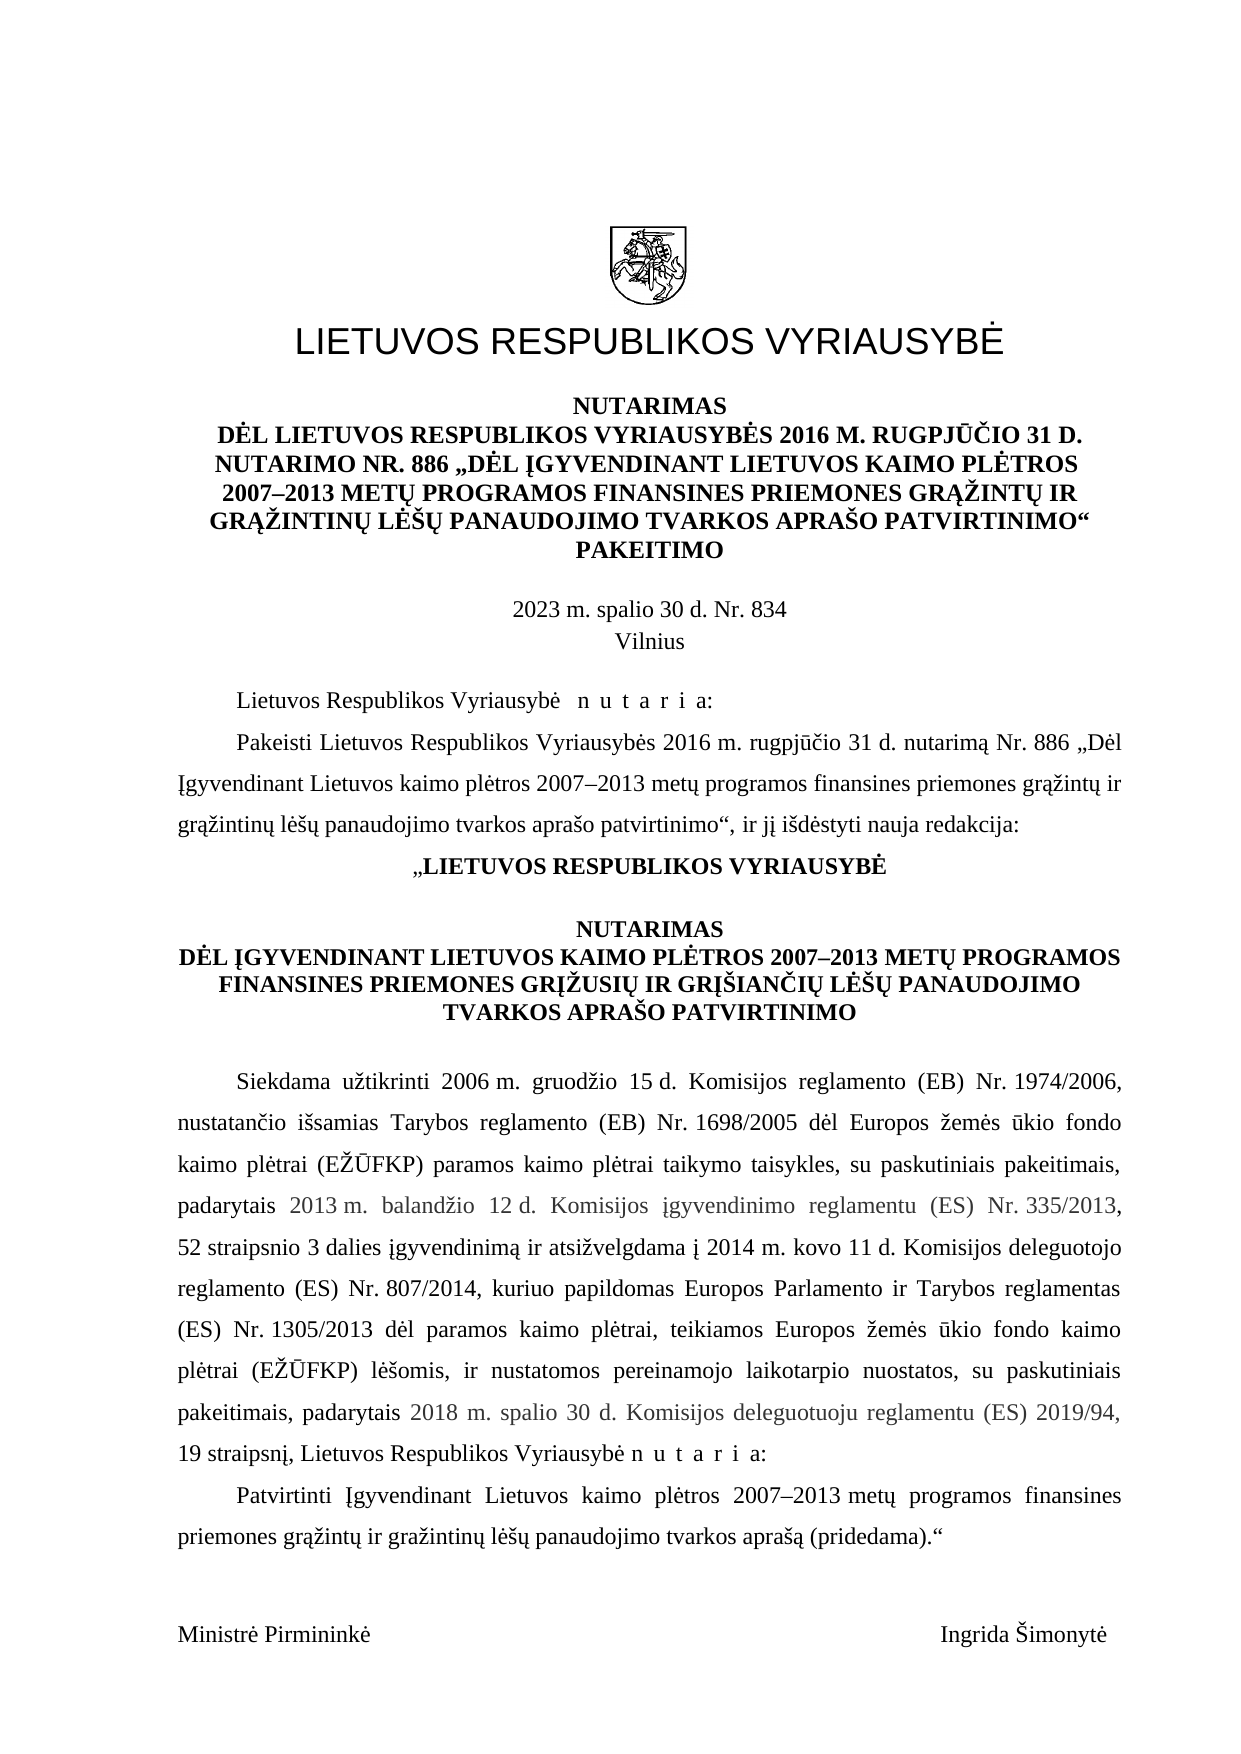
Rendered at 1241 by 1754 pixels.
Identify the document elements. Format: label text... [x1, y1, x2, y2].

text Patvirtinti Įgyvendinant Lietuvos kaimo plėtros 2007–2013 metų programos finansines priemones grąžintų ir gražintinų lėšų panaudojimo tvarkos aprašą (pridedama).“ [177, 1481, 1122, 1549]
text Lietuvos Respublikos Vyriausybė nutaria: [177, 686, 1122, 714]
text Pakeisti Lietuvos Respublikos Vyriausybės 2016 m. rugpjūčio 31 d. nutarimą Nr. 886 „Dėl Įgyvendinant Lietuvos kaimo plėtros 2007–2013 metų programos finansines priemones grąžintų ir grąžintinų lėšų panaudojimo tvarkos aprašo patvirtinimo“, ir jį išdėstyti nauja redakcija: [177, 728, 1122, 838]
text 2023 m. spalio 30 d. Nr. 834 [177, 596, 1122, 623]
text Siekdama užtikrinti 2006 m. gruodžio 15 d. Komisijos reglamento (EB) Nr. 1974/2006, nustatančio išsamias Tarybos reglamento (EB) Nr. 1698/2005 dėl Europos žemės ūkio fondo kaimo plėtrai (EŽŪFKP) paramos kaimo plėtrai taikymo taisykles, su paskutiniais pakeitimais, padarytais 2013 m. balandžio 12 d. Komisijos įgyvendinimo reglamentu (ES) Nr. 335/2013, 52 straipsnio 3 dalies įgyvendinimą ir atsižvelgdama į 2014 m. kovo 11 d. Komisijos deleguotojo reglamento (ES) Nr. 807/2014, kuriuo papildomas Europos Parlamento ir Tarybos reglamentas (ES) Nr. 1305/2013 dėl paramos kaimo plėtrai, teikiamos Europos žemės ūkio fondo kaimo plėtrai (EŽŪFKP) lėšomis, ir nustatomos pereinamojo laikotarpio nuostatos, su paskutiniais pakeitimais, padarytais 2018 m. spalio 30 d. Komisijos deleguotuoju reglamentu (ES) 2019/94, 19 straipsnį, Lietuvos Respublikos Vyriausybė nutaria: [177, 1067, 1122, 1467]
text Ministrė Pirmininkė Ingrida Šimonytė [177, 1620, 1122, 1647]
text nutarimas [177, 915, 1122, 943]
text DĖL ĮGYVENDINANT lietuvos kaimo plėtros 2007–2013 metų programos FINANSINES PRIEMONES GRĮŽUSIŲ IR GRĮŠIANČIŲ LĖŠŲ PANAUDOJIMO TVARKOS APRAŠO PATVIRTINIMO [177, 943, 1122, 1026]
text DĖL LIETUVOS RESPUBLIKOS VYRIAUSYBĖS 2016 M. RUGPJŪČIO 31 d. nutarimo nr. 886 „DĖL ĮGYVENDINANT lietuvos kaimo plėtros 2007–2013 metų programos FINANSINES PRIEMONES GRĄŽINTŲ IR GRĄŽINTINŲ LĖŠŲ PANAUDOJIMO TVARKOS APRAŠO PATVIRTINIMO“ PAKEITIMO [177, 420, 1122, 564]
text „Lietuvos Respublikos Vyriausybė [177, 852, 1122, 879]
text Lietuvos Respublikos Vyriausybė [177, 319, 1122, 363]
text Vilnius [177, 627, 1122, 655]
text nutarimas [177, 391, 1122, 420]
